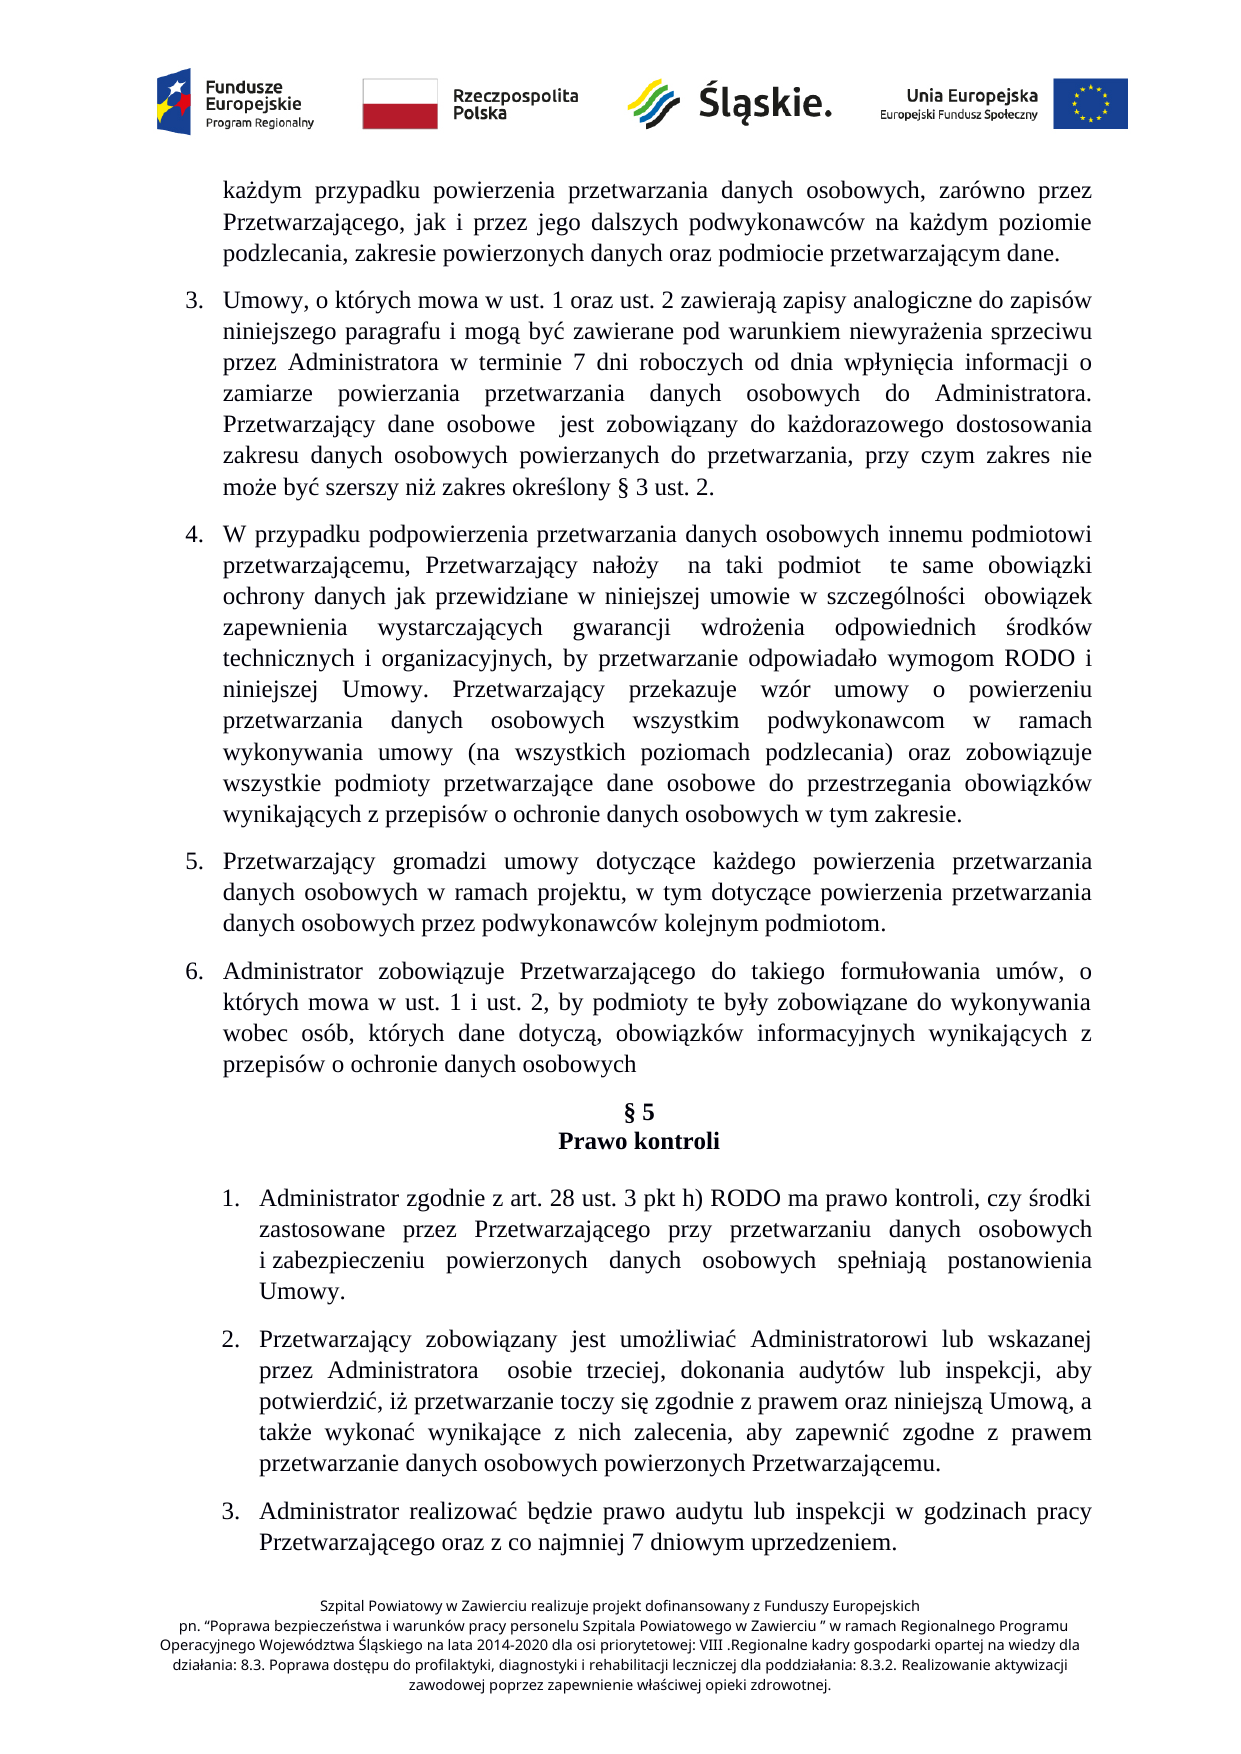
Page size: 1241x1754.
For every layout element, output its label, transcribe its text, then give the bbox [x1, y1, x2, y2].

list Umowy, o których mowa w ust. 1 oraz ust. 2 zawierają zapisy analogiczne do zapisów niniejszego paragrafu i mogą być zawierane pod warunkiem niewyrażenia sprzeciwu przez Administratora w terminie 7 dni roboczych od dnia wpłynięcia informacji o zamiarze powierzania przetwarzania danych osobowych do Administratora. Przetwarzający dane osobowe jest zobowiązany do każdorazowego dostosowania zakresu danych osobowych powierzanych do przetwarzania, przy czym zakres nie może być szerszy niż zakres określony § 3 ust. 2. [185, 285, 1093, 500]
list Administrator zobowiązuje Przetwarzającego do takiego formułowania umów, o których mowa w ust. 1 i ust. 2, by podmioty te były zobowiązane do wykonywania wobec osób, których dane dotyczą, obowiązków informacyjnych wynikających z przepisów o ochronie danych osobowych [185, 956, 1093, 1078]
list Administrator realizować będzie prawo audytu lub inspekcji w godzinach pracy Przetwarzającego oraz z co najmniej 7 dniowym uprzedzeniem. [221, 1496, 1093, 1556]
list Administrator zgodnie z art. 28 ust. 3 pkt h) RODO ma prawo kontroli, czy środki zastosowane przez Przetwarzającego przy przetwarzaniu danych osobowych i zabezpieczeniu powierzonych danych osobowych spełniają postanowienia Umowy. [221, 1183, 1093, 1305]
list W przypadku podpowierzenia przetwarzania danych osobowych innemu podmiotowi przetwarzającemu, Przetwarzający nałoży na taki podmiot te same obowiązki ochrony danych jak przewidziane w niniejszej umowie w szczególności obowiązek zapewnienia wystarczających gwarancji wdrożenia odpowiednich środków technicznych i organizacyjnych, by przetwarzanie odpowiadało wymogom RODO i niniejszej Umowy. Przetwarzający przekazuje wzór umowy o powierzeniu przetwarzania danych osobowych wszystkim podwykonawcom w ramach wykonywania umowy (na wszystkich poziomach podzlecania) oraz zobowiązuje wszystkie podmioty przetwarzające dane osobowe do przestrzegania obowiązków wynikających z przepisów o ochronie danych osobowych w tym zakresie. [185, 519, 1093, 827]
list każdym przypadku powierzenia przetwarzania danych osobowych, zarówno przez Przetwarzającego, jak i przez jego dalszych podwykonawców na każdym poziomie podzlecania, zakresie powierzonych danych oraz podmiocie przetwarzającym dane. [185, 176, 1093, 266]
list Przetwarzający zobowiązany jest umożliwiać Administratorowi lub wskazanej przez Administratora osobie trzeciej, dokonania audytów lub inspekcji, aby potwierdzić, iż przetwarzanie toczy się zgodnie z prawem oraz niniejszą Umową, a także wykonać wynikające z nich zalecenia, aby zapewnić zgodne z prawem przetwarzanie danych osobowych powierzonych Przetwarzającemu. [221, 1324, 1093, 1477]
text Prawo kontroli [185, 1126, 1093, 1154]
list Przetwarzający gromadzi umowy dotyczące każdego powierzenia przetwarzania danych osobowych w ramach projektu, w tym dotyczące powierzenia przetwarzania danych osobowych przez podwykonawców kolejnym podmiotom. [185, 846, 1093, 937]
text § 5 [185, 1097, 1093, 1126]
picture [140, 52, 1144, 151]
